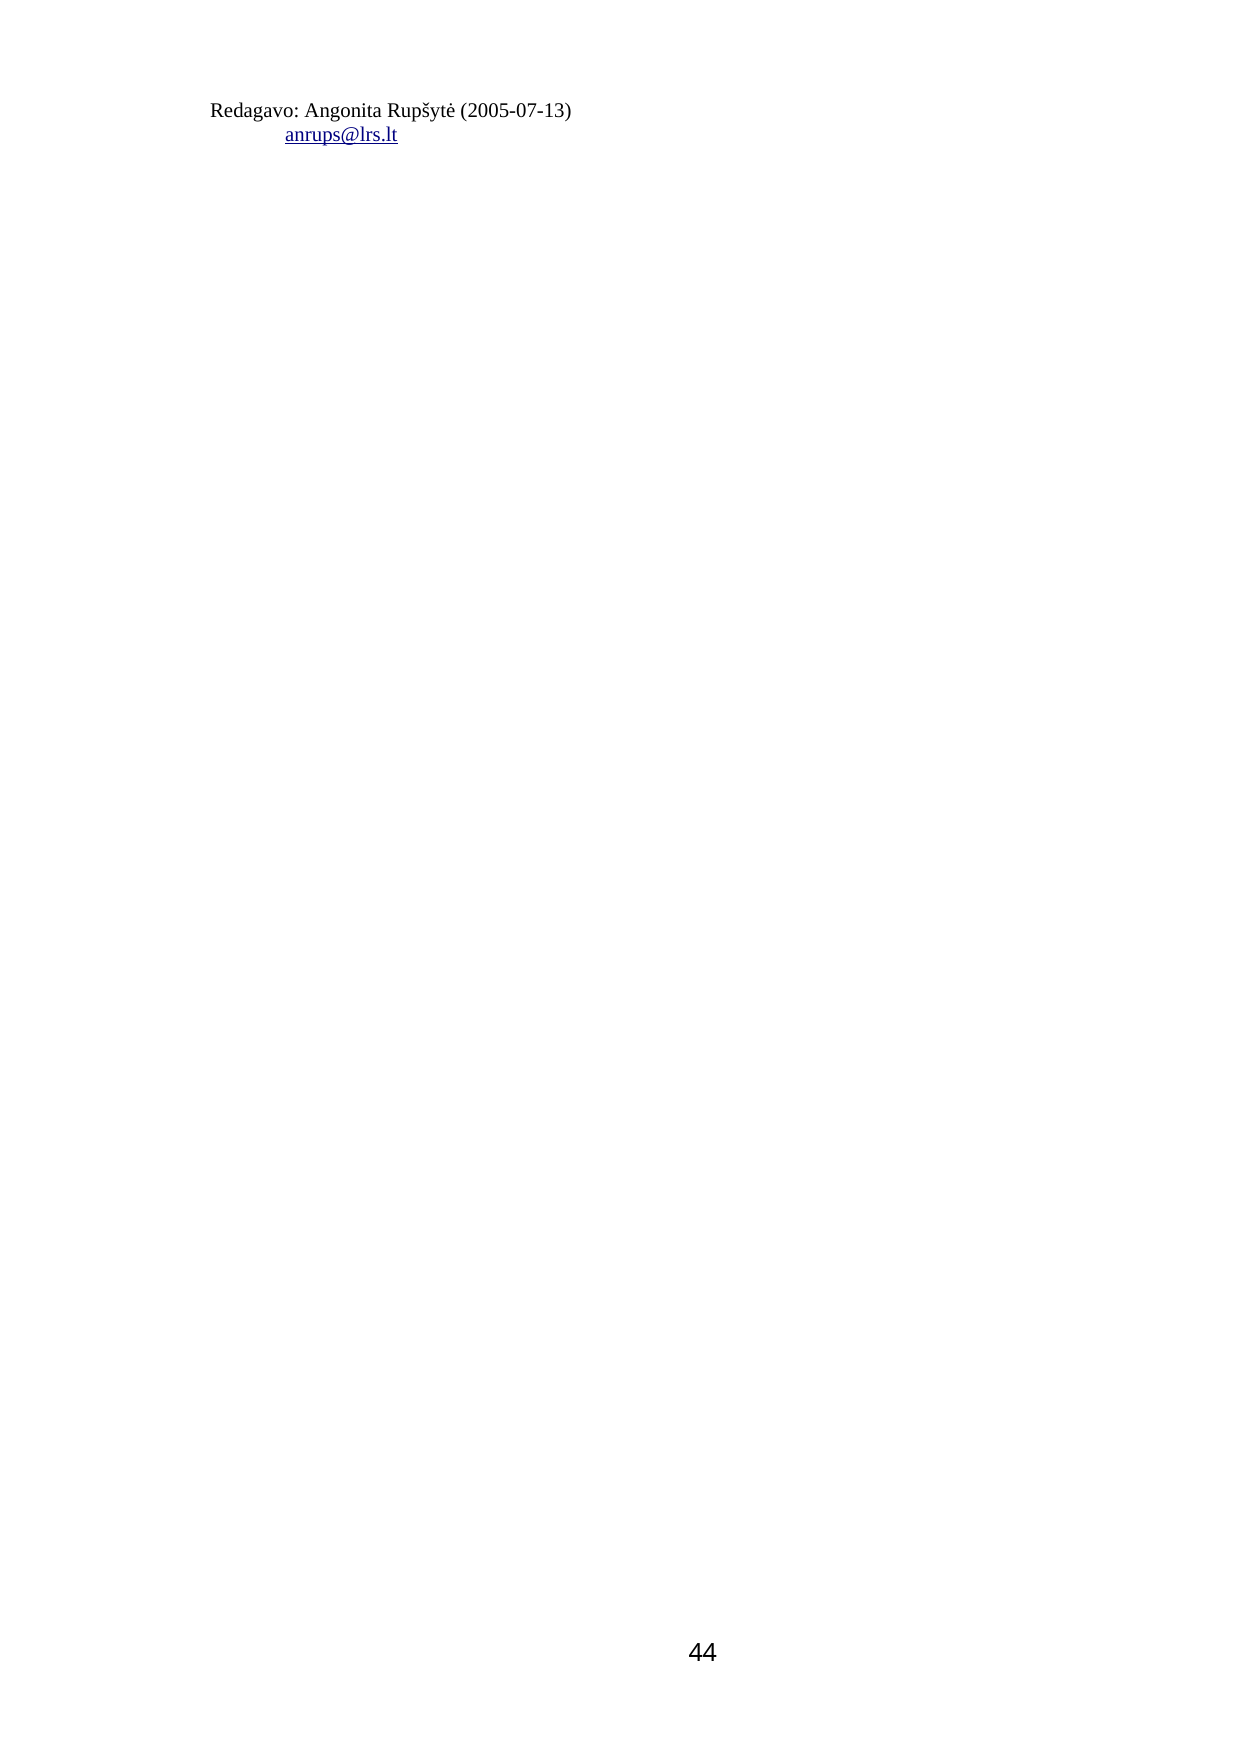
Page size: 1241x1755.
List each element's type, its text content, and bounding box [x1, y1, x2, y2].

text anrups@lrs.lt [210, 122, 1120, 146]
text Redagavo: Angonita Rupšytė (2005-07-13) [210, 98, 1120, 122]
